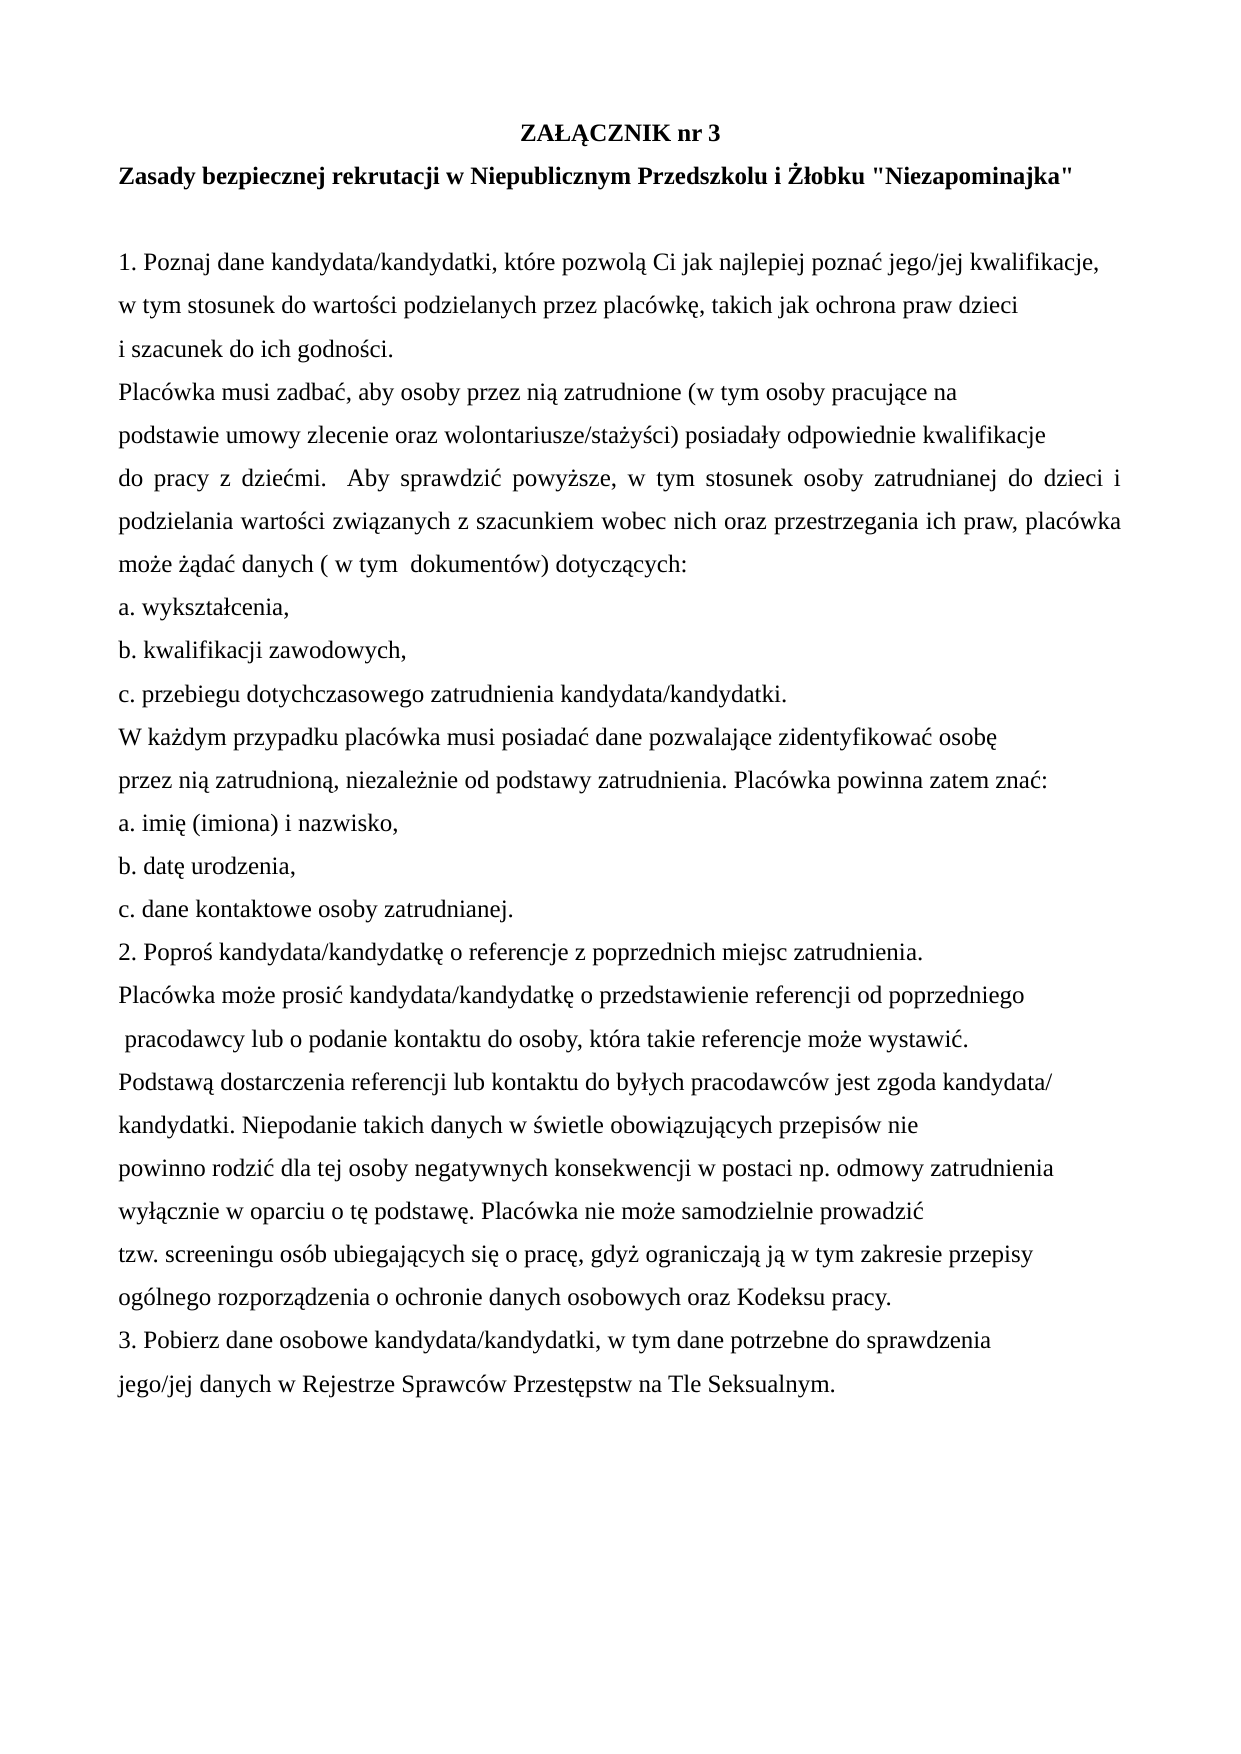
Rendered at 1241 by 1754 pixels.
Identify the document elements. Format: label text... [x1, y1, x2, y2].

text W każdym przypadku placówka musi posiadać dane pozwalające zidentyfikować osobę [118, 722, 1122, 751]
text ogólnego rozporządzenia o ochronie danych osobowych oraz Kodeksu pracy. [118, 1282, 1122, 1311]
text 1. Poznaj dane kandydata/kandydatki, które pozwolą Ci jak najlepiej poznać jego/jej kwalifikacje, [118, 247, 1122, 276]
text w tym stosunek do wartości podzielanych przez placówkę, takich jak ochrona praw dzieci [118, 291, 1122, 319]
text c. przebiegu dotychczasowego zatrudnienia kandydata/kandydatki. [118, 679, 1122, 707]
text 2. Poproś kandydata/kandydatkę o referencje z poprzednich miejsc zatrudnienia. [118, 937, 1122, 966]
text jego/jej danych w Rejestrze Sprawców Przestępstw na Tle Seksualnym. [118, 1369, 1122, 1397]
text wyłącznie w oparciu o tę podstawę. Placówka nie może samodzielnie prowadzić [118, 1196, 1122, 1225]
text do pracy z dziećmi. Aby sprawdzić powyższe, w tym stosunek osoby zatrudnianej do dzieci i podzielania wartości związanych z szacunkiem wobec nich oraz przestrzegania ich praw, placówka może żądać danych ( w tym dokumentów) dotyczących: [118, 463, 1122, 578]
text pracodawcy lub o podanie kontaktu do osoby, która takie referencje może wystawić. [118, 1024, 1122, 1052]
text b. datę urodzenia, [118, 851, 1122, 880]
text kandydatki. Niepodanie takich danych w świetle obowiązujących przepisów nie [118, 1110, 1122, 1139]
text Placówka może prosić kandydata/kandydatkę o przedstawienie referencji od poprzedniego [118, 981, 1122, 1009]
text tzw. screeningu osób ubiegających się o pracę, gdyż ograniczają ją w tym zakresie przepisy [118, 1239, 1122, 1268]
text powinno rodzić dla tej osoby negatywnych konsekwencji w postaci np. odmowy zatrudnienia [118, 1153, 1122, 1182]
text i szacunek do ich godności. [118, 334, 1122, 362]
text a. wykształcenia, [118, 592, 1122, 621]
text przez nią zatrudnioną, niezależnie od podstawy zatrudnienia. Placówka powinna zatem znać: [118, 765, 1122, 794]
text 3. Pobierz dane osobowe kandydata/kandydatki, w tym dane potrzebne do sprawdzenia [118, 1326, 1122, 1354]
text a. imię (imiona) i nazwisko, [118, 808, 1122, 837]
text ZAŁĄCZNIK nr 3 [118, 118, 1122, 147]
text podstawie umowy zlecenie oraz wolontariusze/stażyści) posiadały odpowiednie kwalifikacje [118, 420, 1122, 449]
text Zasady bezpiecznej rekrutacji w Niepublicznym Przedszkolu i Żłobku "Niezapominajka" [118, 161, 1122, 190]
text b. kwalifikacji zawodowych, [118, 636, 1122, 664]
text Podstawą dostarczenia referencji lub kontaktu do byłych pracodawców jest zgoda kandydata/ [118, 1067, 1122, 1096]
text Placówka musi zadbać, aby osoby przez nią zatrudnione (w tym osoby pracujące na [118, 377, 1122, 406]
text c. dane kontaktowe osoby zatrudnianej. [118, 894, 1122, 923]
